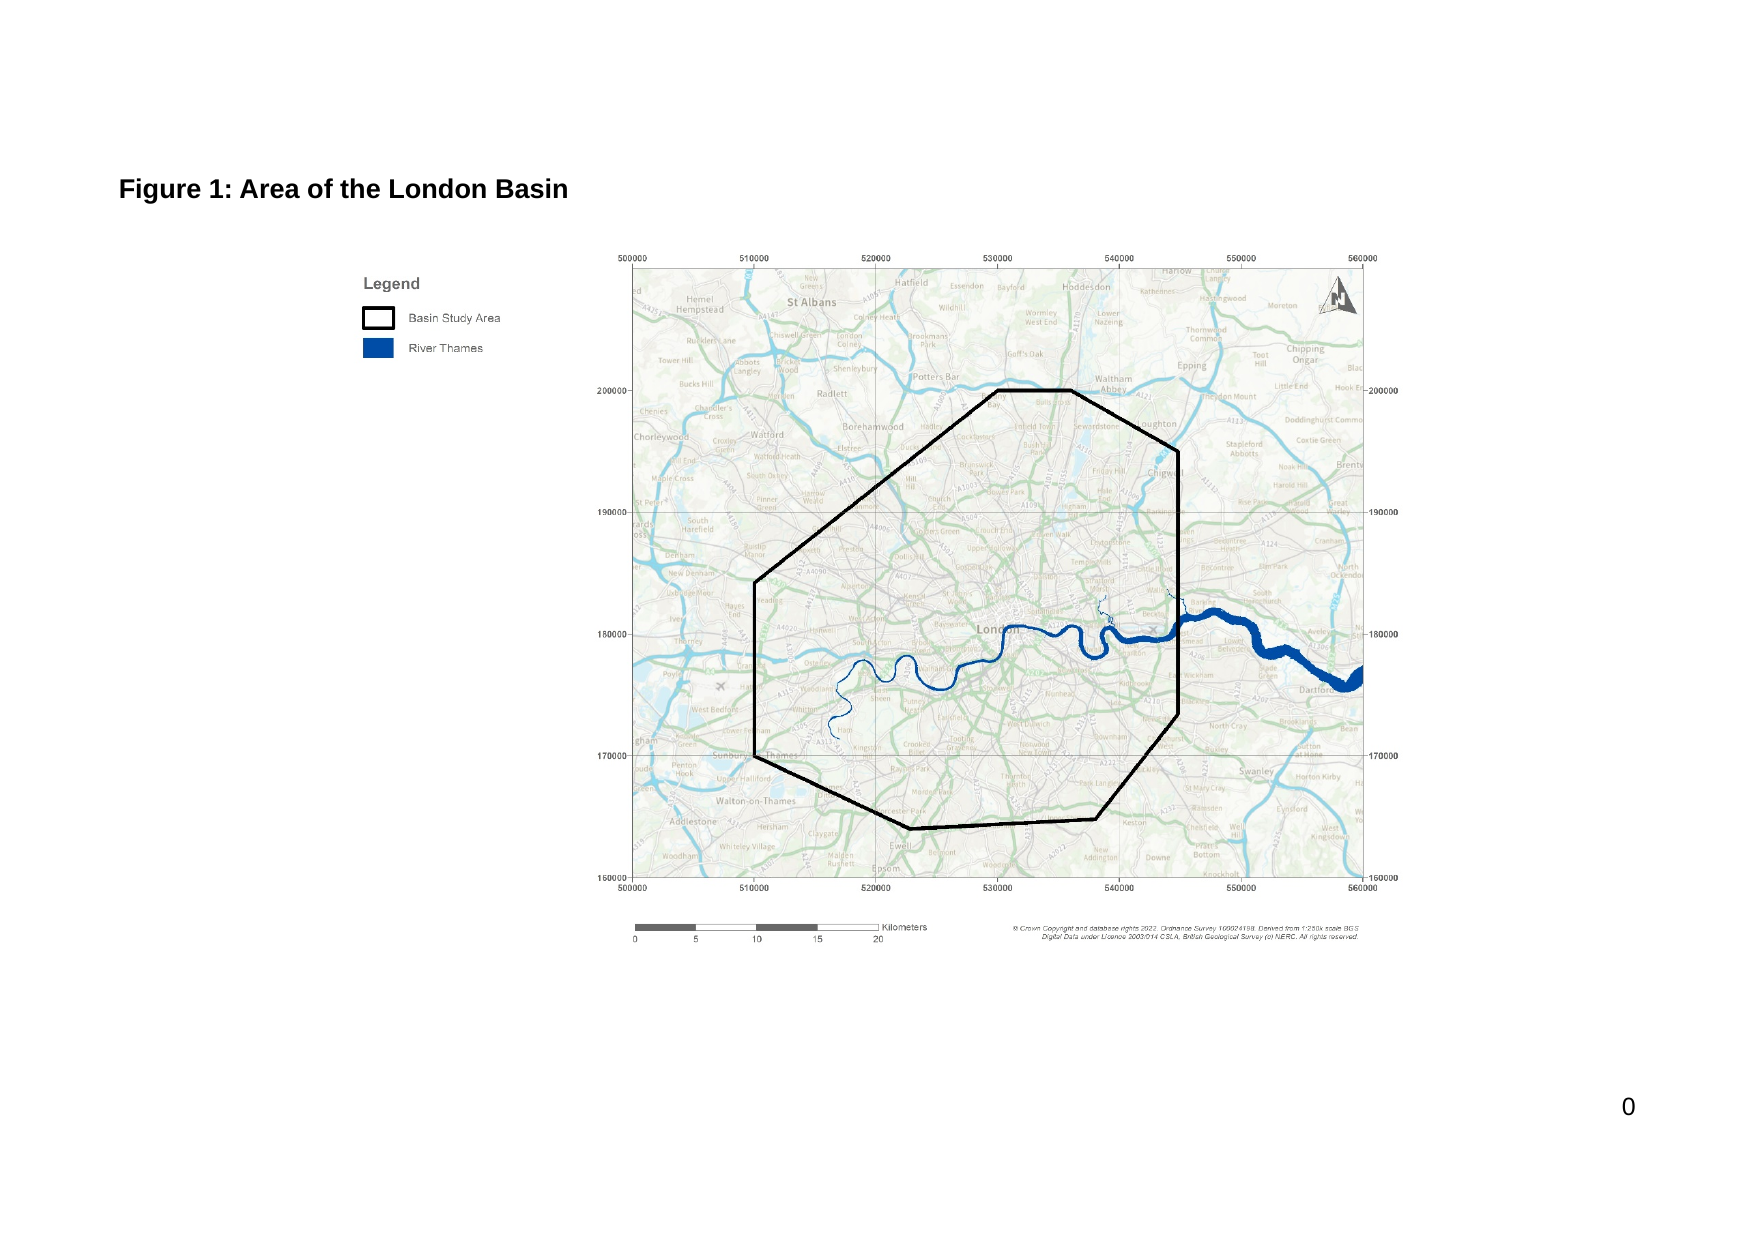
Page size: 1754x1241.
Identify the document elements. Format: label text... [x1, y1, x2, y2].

subtitle Figure 1: Area of the London Basin [118, 173, 1635, 204]
